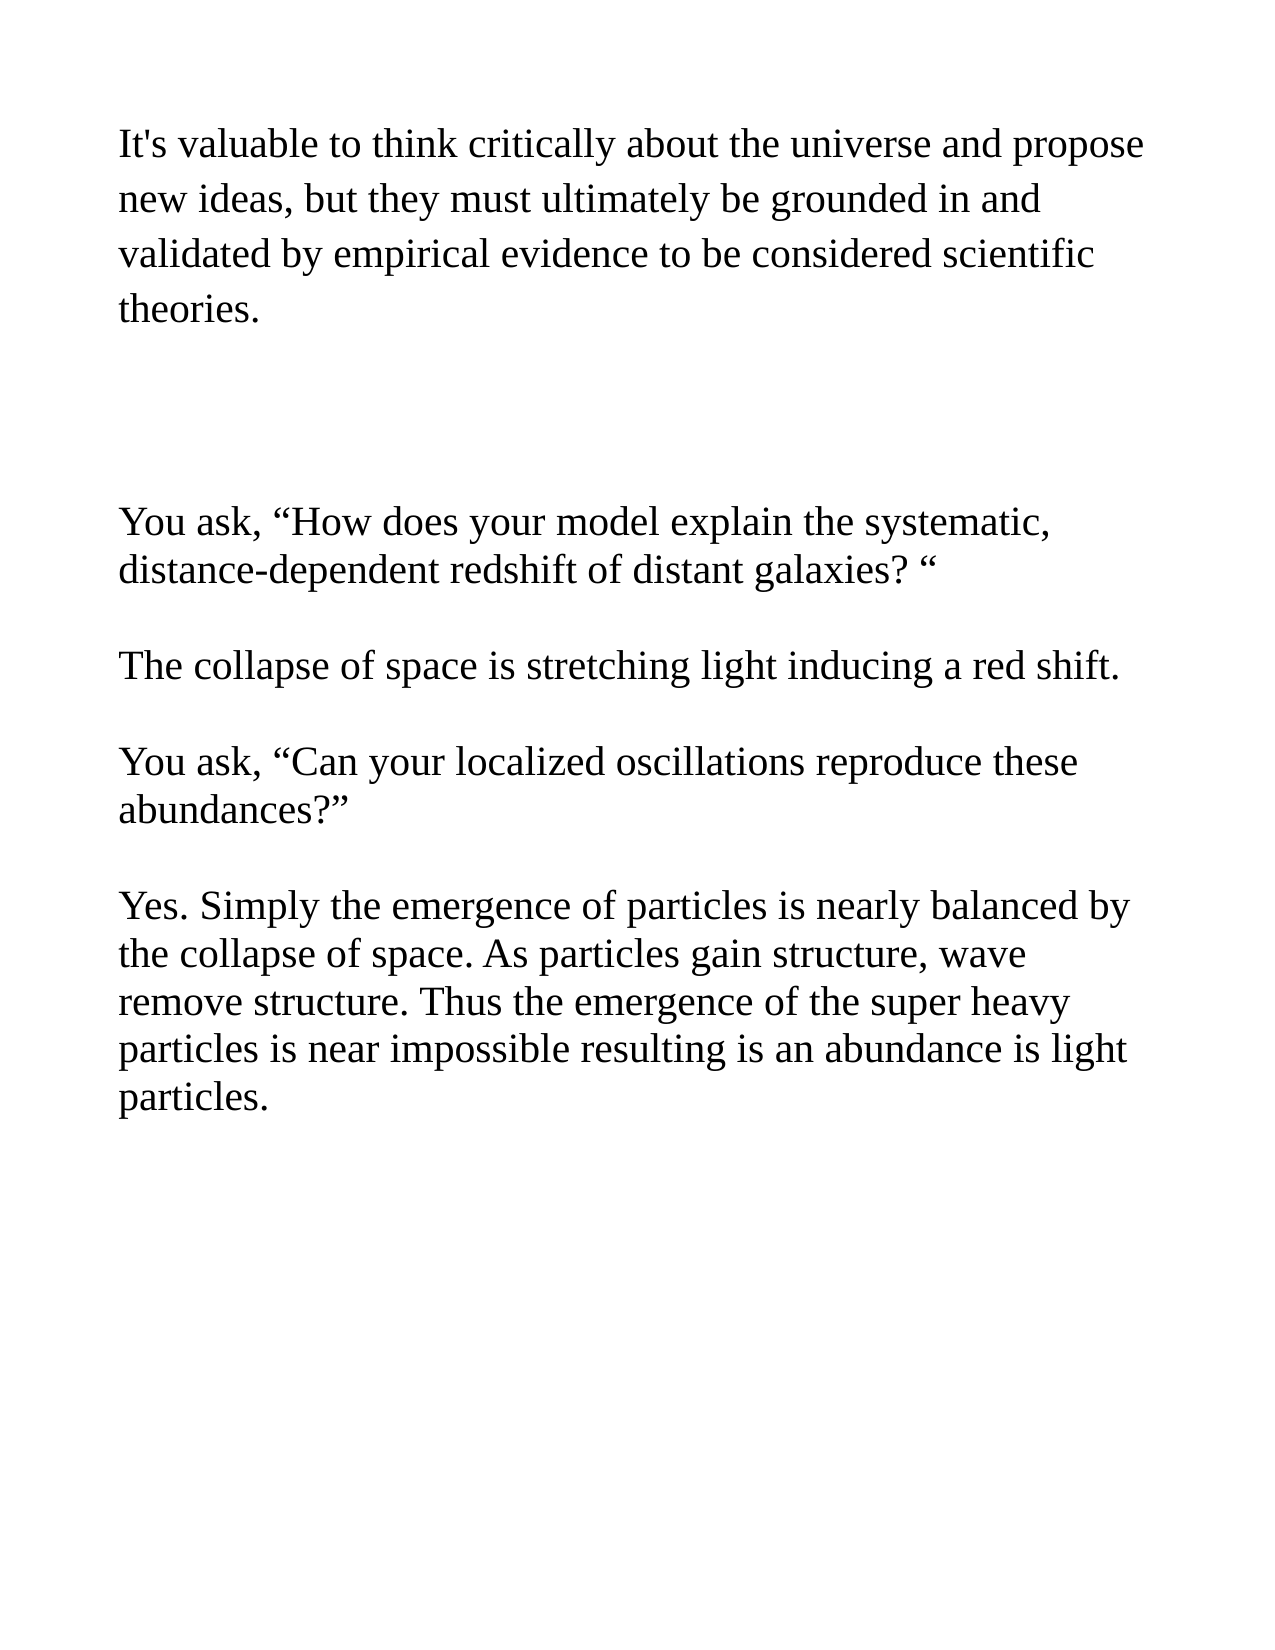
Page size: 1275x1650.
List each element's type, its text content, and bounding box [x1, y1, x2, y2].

text You ask, “How does your model explain the systematic, distance-dependent redshift of distant galaxies? “ [118, 497, 1157, 593]
text It's valuable to think critically about the universe and propose new ideas, but they must ultimately be grounded in and validated by empirical evidence to be considered scientific theories. [118, 118, 1157, 331]
text You ask, “Can your localized oscillations reproduce these abundances?” [118, 736, 1157, 832]
text Yes. Simply the emergence of particles is nearly balanced by the collapse of space. As particles gain structure, wave remove structure. Thus the emergence of the super heavy particles is near impossible resulting is an abundance is light particles. [118, 880, 1157, 1120]
text The collapse of space is stretching light inducing a red shift. [118, 641, 1157, 688]
